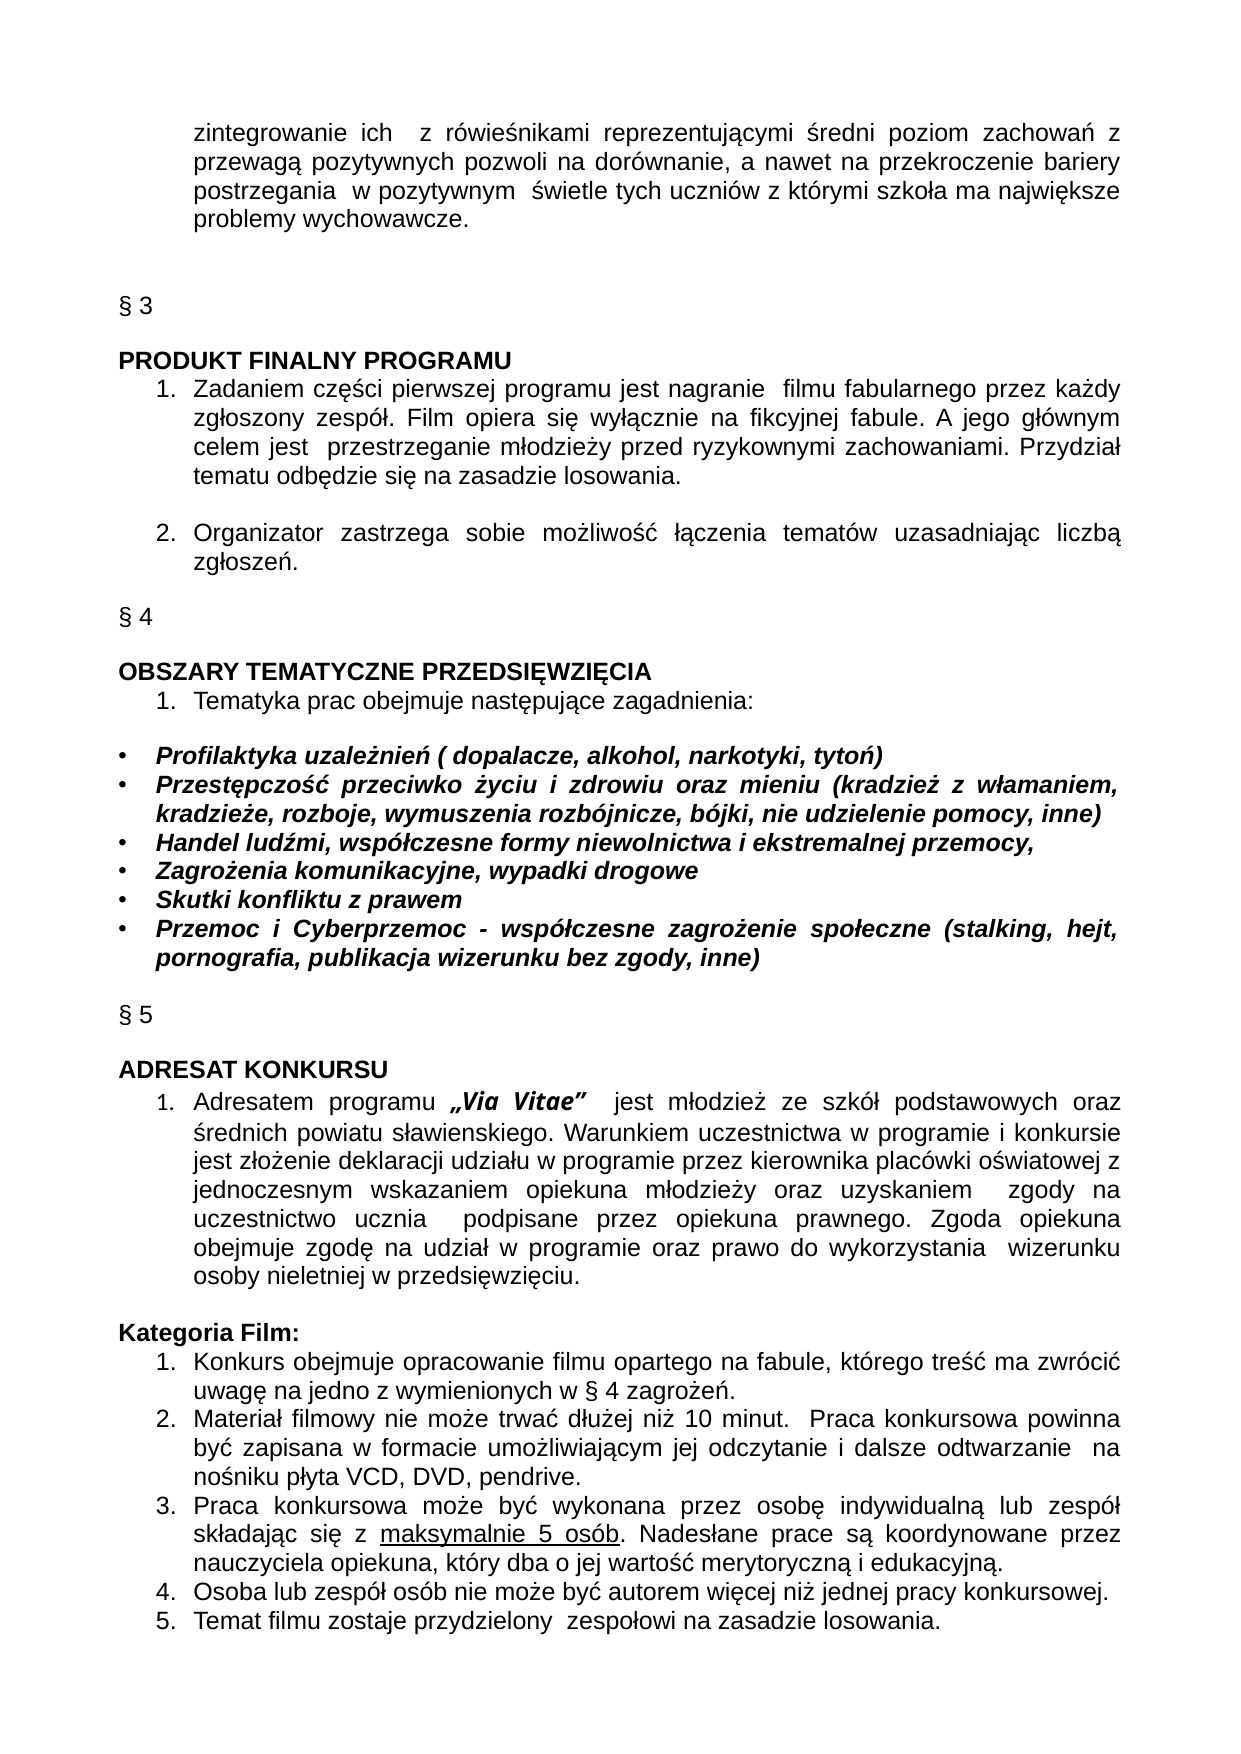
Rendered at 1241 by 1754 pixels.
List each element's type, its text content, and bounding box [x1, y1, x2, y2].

list Skutki konfliktu z prawem [118, 885, 1122, 914]
text § 5 [118, 1000, 1122, 1028]
text PRODUKT FINALNY PROGRAMU [118, 346, 1122, 374]
list Handel ludźmi, współczesne formy niewolnictwa i ekstremalnej przemocy, [118, 827, 1122, 856]
list Materiał filmowy nie może trwać dłużej niż 10 minut. Praca konkursowa powinna być zapisana w formacie umożliwiającym jej odczytanie i dalsze odtwarzanie na nośniku płyta VCD, DVD, pendrive. [156, 1404, 1122, 1491]
list Tematyka prac obejmuje następujące zagadnienia: [156, 686, 1122, 715]
list Zagrożenia komunikacyjne, wypadki drogowe [118, 856, 1122, 885]
text § 4 [118, 602, 1122, 631]
list Konkurs obejmuje opracowanie filmu opartego na fabule, którego treść ma zwrócić uwagę na jedno z wymienionych w § 4 zagrożeń. [156, 1347, 1122, 1404]
list Temat filmu zostaje przydzielony zespołowi na zasadzie losowania. [156, 1606, 1122, 1634]
list Przemoc i Cyberprzemoc - współczesne zagrożenie społeczne (stalking, hejt, pornografia, publikacja wizerunku bez zgody, inne) [118, 914, 1122, 972]
text Kategoria Film: [118, 1318, 1122, 1347]
list Zadaniem części pierwszej programu jest nagranie filmu fabularnego przez każdy zgłoszony zespół. Film opiera się wyłącznie na fikcyjnej fabule. A jego głównym celem jest przestrzeganie młodzieży przed ryzykownymi zachowaniami. Przydział tematu odbędzie się na zasadzie losowania. [156, 374, 1122, 489]
text OBSZARY TEMATYCZNE PRZEDSIĘWZIĘCIA [118, 657, 1122, 686]
text ADRESAT KONKURSU [118, 1055, 1122, 1083]
list Przestępczość przeciwko życiu i zdrowiu oraz mieniu (kradzież z włamaniem, kradzieże, rozboje, wymuszenia rozbójnicze, bójki, nie udzielenie pomocy, inne) [118, 770, 1122, 827]
list Adresatem programu „Via Vitae” jest młodzież ze szkół podstawowych oraz średnich powiatu sławienskiego. Warunkiem uczestnictwa w programie i konkursie jest złożenie deklaracji udziału w programie przez kierownika placówki oświatowej z jednoczesnym wskazaniem opiekuna młodzieży oraz uzyskaniem zgody na uczestnictwo ucznia podpisane przez opiekuna prawnego. Zgoda opiekuna obejmuje zgodę na udział w programie oraz prawo do wykorzystania wizerunku osoby nieletniej w przedsięwzięciu. [156, 1083, 1122, 1290]
list Praca konkursowa może być wykonana przez osobę indywidualną lub zespół składając się z maksymalnie 5 osób. Nadesłane prace są koordynowane przez nauczyciela opiekuna, który dba o jej wartość merytoryczną i edukacyjną. [156, 1491, 1122, 1577]
list zintegrowanie ich z rówieśnikami reprezentującymi średni poziom zachowań z przewagą pozytywnych pozwoli na dorównanie, a nawet na przekroczenie bariery postrzegania w pozytywnym świetle tych uczniów z którymi szkoła ma największe problemy wychowawcze. [156, 118, 1122, 233]
list Organizator zastrzega sobie możliwość łączenia tematów uzasadniając liczbą zgłoszeń. [156, 518, 1122, 576]
list Osoba lub zespół osób nie może być autorem więcej niż jednej pracy konkursowej. [156, 1577, 1122, 1606]
list Profilaktyka uzależnień ( dopalacze, alkohol, narkotyki, tytoń) [118, 741, 1122, 770]
text § 3 [118, 291, 1122, 319]
